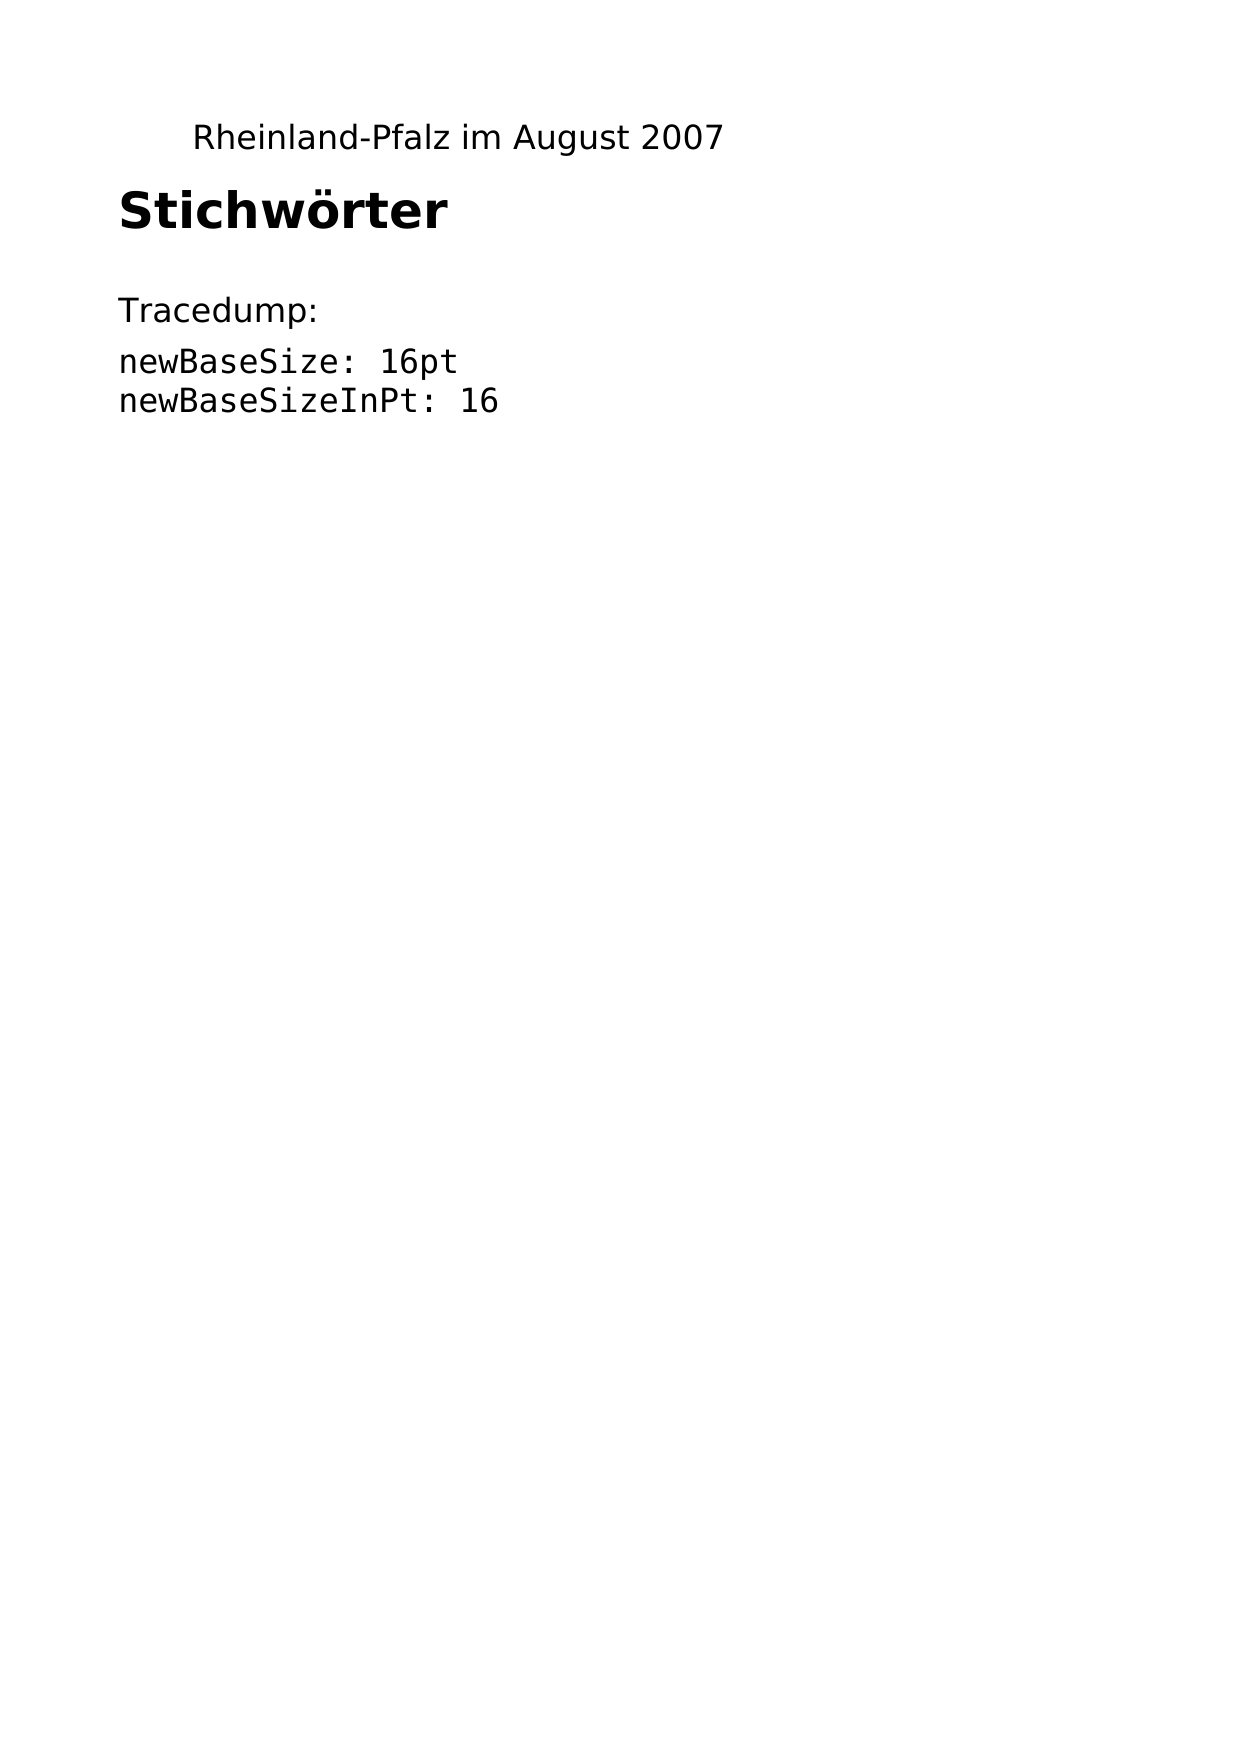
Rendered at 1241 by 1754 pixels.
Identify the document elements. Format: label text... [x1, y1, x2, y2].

subtitle Stichwörter [118, 182, 1122, 240]
text newBaseSize: 16pt newBaseSizeInPt: 16 [118, 343, 1122, 421]
text Tracedump: [118, 253, 1122, 330]
list Rheinland-Pfalz im August 2007 [177, 118, 1122, 157]
